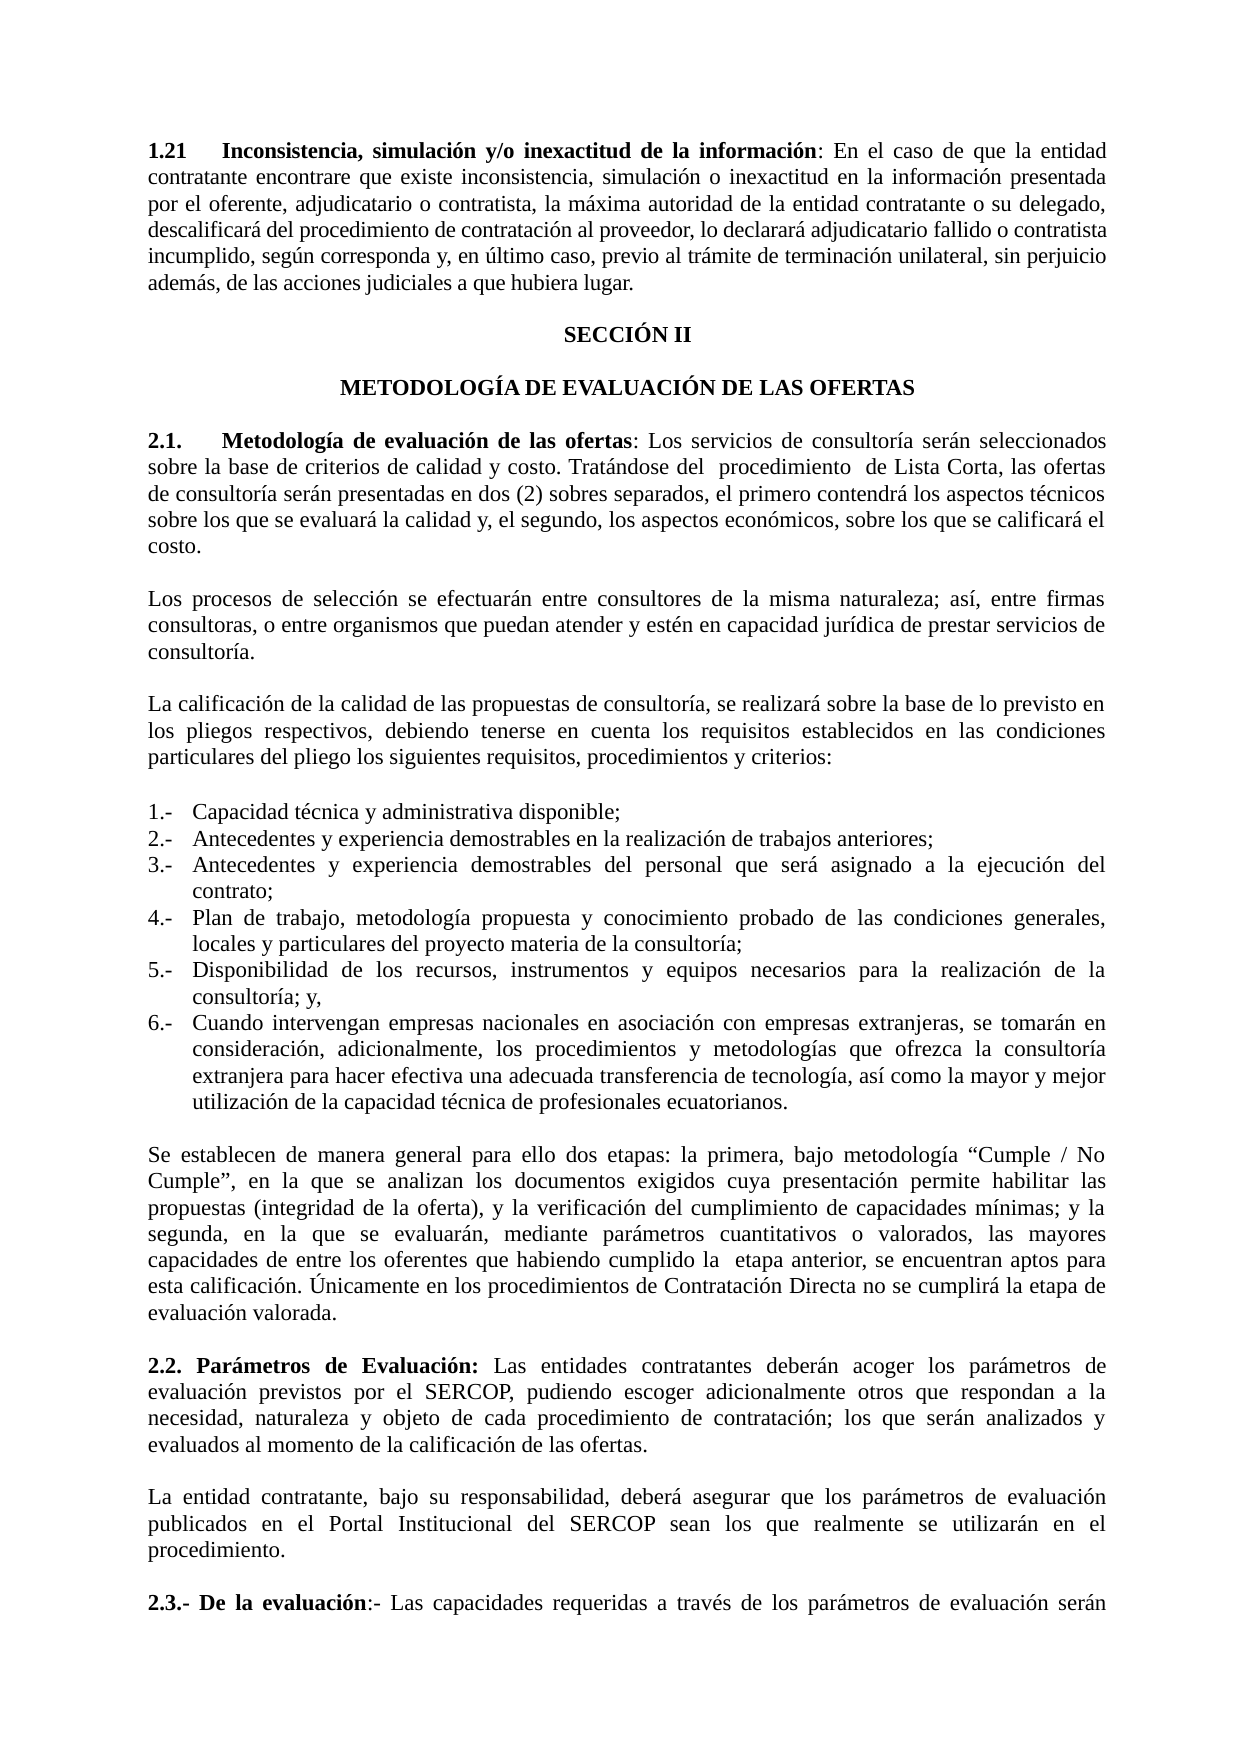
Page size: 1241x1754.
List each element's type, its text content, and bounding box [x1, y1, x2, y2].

text 2.3.- De la evaluación:- Las capacidades requeridas a través de los parámetros de evaluación serán [148, 1589, 1107, 1615]
text SECCIÓN II [148, 321, 1107, 348]
text La entidad contratante, bajo su responsabilidad, deberá asegurar que los parámetros de evaluación publicados en el Portal Institucional del SERCOP sean los que realmente se utilizarán en el procedimiento. [148, 1483, 1107, 1562]
text Se establecen de manera general para ello dos etapas: la primera, bajo metodología “Cumple / No Cumple”, en la que se analizan los documentos exigidos cuya presentación permite habilitar las propuestas (integridad de la oferta), y la verificación del cumplimiento de capacidades mínimas; y la segunda, en la que se evaluarán, mediante parámetros cuantitativos o valorados, las mayores capacidades de entre los oferentes que habiendo cumplido la etapa anterior, se encuentran aptos para esta calificación. Únicamente en los procedimientos de Contratación Directa no se cumplirá la etapa de evaluación valorada. [148, 1141, 1107, 1325]
text 6.- Cuando intervengan empresas nacionales en asociación con empresas extranjeras, se tomarán en consideración, adicionalmente, los procedimientos y metodologías que ofrezca la consultoría extranjera para hacer efectiva una adecuada transferencia de tecnología, así como la mayor y mejor utilización de la capacidad técnica de profesionales ecuatorianos. [148, 1009, 1107, 1114]
text METODOLOGÍA DE EVALUACIÓN DE LAS OFERTAS [148, 374, 1107, 401]
text 1.21 Inconsistencia, simulación y/o inexactitud de la información: En el caso de que la entidad contratante encontrare que existe inconsistencia, simulación o inexactitud en la información presentada por el oferente, adjudicatario o contratista, la máxima autoridad de la entidad contratante o su delegado, descalificará del procedimiento de contratación al proveedor, lo declarará adjudicatario fallido o contratista incumplido, según corresponda y, en último caso, previo al trámite de terminación unilateral, sin perjuicio además, de las acciones judiciales a que hubiera lugar. [148, 137, 1107, 295]
text 3.- Antecedentes y experiencia demostrables del personal que será asignado a la ejecución del contrato; [148, 851, 1107, 904]
text 5.- Disponibilidad de los recursos, instrumentos y equipos necesarios para la realización de la consultoría; y, [148, 956, 1107, 1009]
text 2.- Antecedentes y experiencia demostrables en la realización de trabajos anteriores; [148, 824, 1107, 851]
text 2.1. Metodología de evaluación de las ofertas: Los servicios de consultoría serán seleccionados sobre la base de criterios de calidad y costo. Tratándose del procedimiento de Lista Corta, las ofertas de consultoría serán presentadas en dos (2) sobres separados, el primero contendrá los aspectos técnicos sobre los que se evaluará la calidad y, el segundo, los aspectos económicos, sobre los que se calificará el costo. Los procesos de selección se efectuarán entre consultores de la misma naturaleza; así, entre firmas consultoras, o entre organismos que puedan atender y estén en capacidad jurídica de prestar servicios de consultoría. La calificación de la calidad de las propuestas de consultoría, se realizará sobre la base de lo previsto en los pliegos respectivos, debiendo tenerse en cuenta los requisitos establecidos en las condiciones particulares del pliego los siguientes requisitos, procedimientos y criterios: [148, 427, 1107, 798]
text 2.2. Parámetros de Evaluación: Las entidades contratantes deberán acoger los parámetros de evaluación previstos por el SERCOP, pudiendo escoger adicionalmente otros que respondan a la necesidad, naturaleza y objeto de cada procedimiento de contratación; los que serán analizados y evaluados al momento de la calificación de las ofertas. [148, 1352, 1107, 1457]
text 1.- Capacidad técnica y administrativa disponible; [148, 798, 1107, 824]
text 4.- Plan de trabajo, metodología propuesta y conocimiento probado de las condiciones generales, locales y particulares del proyecto materia de la consultoría; [148, 904, 1107, 956]
